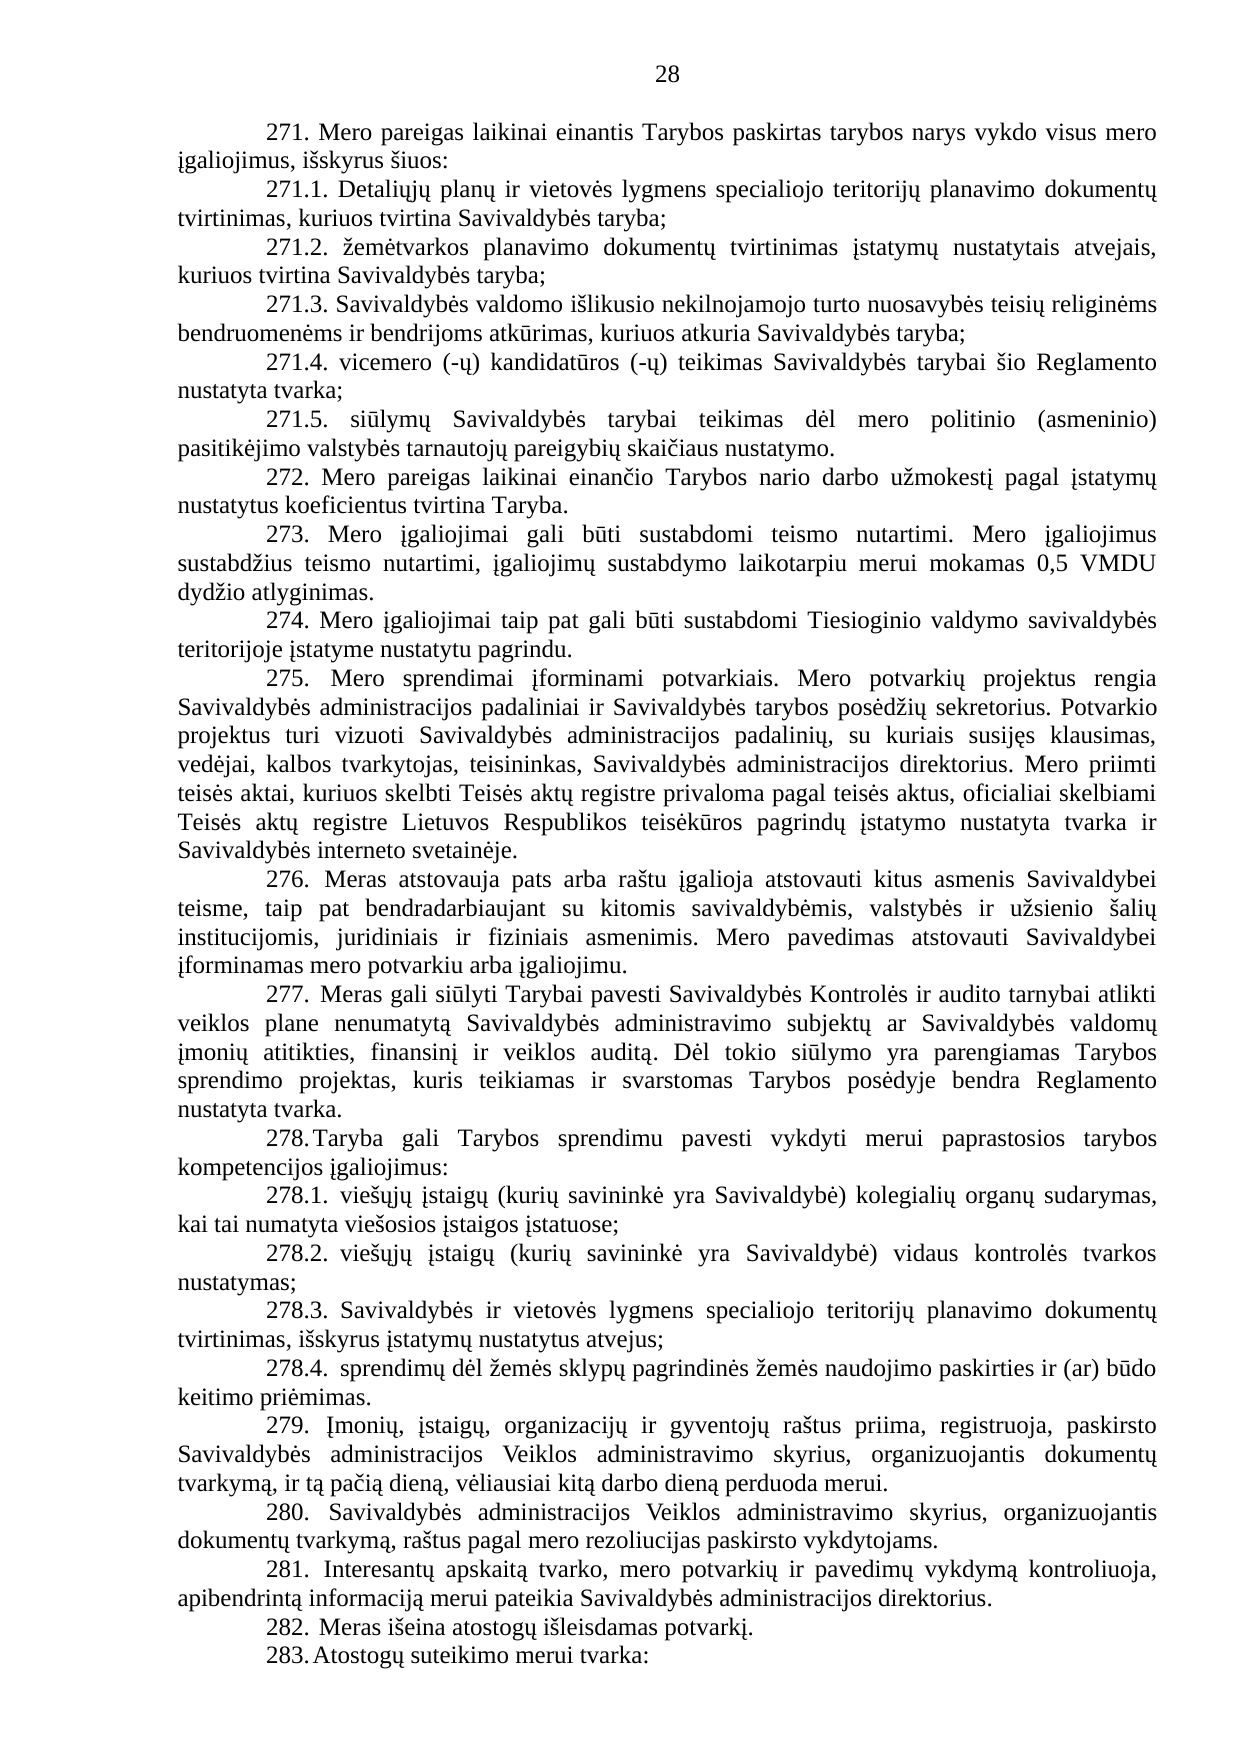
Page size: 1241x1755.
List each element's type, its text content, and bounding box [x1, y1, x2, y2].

text 280. Savivaldybės administracijos Veiklos administravimo skyrius, organizuojantis dokumentų tvarkymą, raštus pagal mero rezoliucijas paskirsto vykdytojams. [177, 1497, 1158, 1554]
text 272. Mero pareigas laikinai einančio Tarybos nario darbo užmokestį pagal įstatymų nustatytus koeficientus tvirtina Taryba. [177, 462, 1158, 519]
text 277. Meras gali siūlyti Tarybai pavesti Savivaldybės Kontrolės ir audito tarnybai atlikti veiklos plane nenumatytą Savivaldybės administravimo subjektų ar Savivaldybės valdomų įmonių atitikties, finansinį ir veiklos auditą. Dėl tokio siūlymo yra parengiamas Tarybos sprendimo projektas, kuris teikiamas ir svarstomas Tarybos posėdyje bendra Reglamento nustatyta tvarka. [177, 979, 1158, 1123]
text 271. Mero pareigas laikinai einantis Tarybos paskirtas tarybos narys vykdo visus mero įgaliojimus, išskyrus šiuos: [177, 117, 1158, 174]
text 276. Meras atstovauja pats arba raštu įgalioja atstovauti kitus asmenis Savivaldybei teisme, taip pat bendradarbiaujant su kitomis savivaldybėmis, valstybės ir užsienio šalių institucijomis, juridiniais ir fiziniais asmenimis. Mero pavedimas atstovauti Savivaldybei įforminamas mero potvarkiu arba įgaliojimu. [177, 864, 1158, 979]
text 271.4. vicemero (-ų) kandidatūros (-ų) teikimas Savivaldybės tarybai šio Reglamento nustatyta tvarka; [177, 347, 1158, 404]
text 273. Mero įgaliojimai gali būti sustabdomi teismo nutartimi. Mero įgaliojimus sustabdžius teismo nutartimi, įgaliojimų sustabdymo laikotarpiu merui mokamas 0,5 VMDU dydžio atlyginimas. [177, 519, 1158, 605]
text 282. Meras išeina atostogų išleisdamas potvarkį. [177, 1612, 1158, 1640]
text 271.2. žemėtvarkos planavimo dokumentų tvirtinimas įstatymų nustatytais atvejais, kuriuos tvirtina Savivaldybės taryba; [177, 232, 1158, 289]
text 278. Taryba gali Tarybos sprendimu pavesti vykdyti merui paprastosios tarybos kompetencijos įgaliojimus: [177, 1123, 1158, 1180]
text 274. Mero įgaliojimai taip pat gali būti sustabdomi Tiesioginio valdymo savivaldybės teritorijoje įstatyme nustatytu pagrindu. [177, 605, 1158, 663]
text 275. Mero sprendimai įforminami potvarkiais. Mero potvarkių projektus rengia Savivaldybės administracijos padaliniai ir Savivaldybės tarybos posėdžių sekretorius. Potvarkio projektus turi vizuoti Savivaldybės administracijos padalinių, su kuriais susijęs klausimas, vedėjai, kalbos tvarkytojas, teisininkas, Savivaldybės administracijos direktorius. Mero priimti teisės aktai, kuriuos skelbti Teisės aktų registre privaloma pagal teisės aktus, oficialiai skelbiami Teisės aktų registre Lietuvos Respublikos teisėkūros pagrindų įstatymo nustatyta tvarka ir Savivaldybės interneto svetainėje. [177, 663, 1158, 864]
text 278.4. sprendimų dėl žemės sklypų pagrindinės žemės naudojimo paskirties ir (ar) būdo keitimo priėmimas. [177, 1353, 1158, 1410]
text 283. Atostogų suteikimo merui tvarka: [177, 1640, 1158, 1669]
text 281. Interesantų apskaitą tvarko, mero potvarkių ir pavedimų vykdymą kontroliuoja, apibendrintą informaciją merui pateikia Savivaldybės administracijos direktorius. [177, 1554, 1158, 1612]
text 279. Įmonių, įstaigų, organizacijų ir gyventojų raštus priima, registruoja, paskirsto Savivaldybės administracijos Veiklos administravimo skyrius, organizuojantis dokumentų tvarkymą, ir tą pačią dieną, vėliausiai kitą darbo dieną perduoda merui. [177, 1410, 1158, 1497]
text 278.2. viešųjų įstaigų (kurių savininkė yra Savivaldybė) vidaus kontrolės tvarkos nustatymas; [177, 1238, 1158, 1295]
text 278.3. Savivaldybės ir vietovės lygmens specialiojo teritorijų planavimo dokumentų tvirtinimas, išskyrus įstatymų nustatytus atvejus; [177, 1295, 1158, 1353]
text 278.1. viešųjų įstaigų (kurių savininkė yra Savivaldybė) kolegialių organų sudarymas, kai tai numatyta viešosios įstaigos įstatuose; [177, 1180, 1158, 1238]
text 271.5. siūlymų Savivaldybės tarybai teikimas dėl mero politinio (asmeninio) pasitikėjimo valstybės tarnautojų pareigybių skaičiaus nustatymo. [177, 404, 1158, 462]
text 271.3. Savivaldybės valdomo išlikusio nekilnojamojo turto nuosavybės teisių religinėms bendruomenėms ir bendrijoms atkūrimas, kuriuos atkuria Savivaldybės taryba; [177, 289, 1158, 347]
text 271.1. Detaliųjų planų ir vietovės lygmens specialiojo teritorijų planavimo dokumentų tvirtinimas, kuriuos tvirtina Savivaldybės taryba; [177, 174, 1158, 232]
